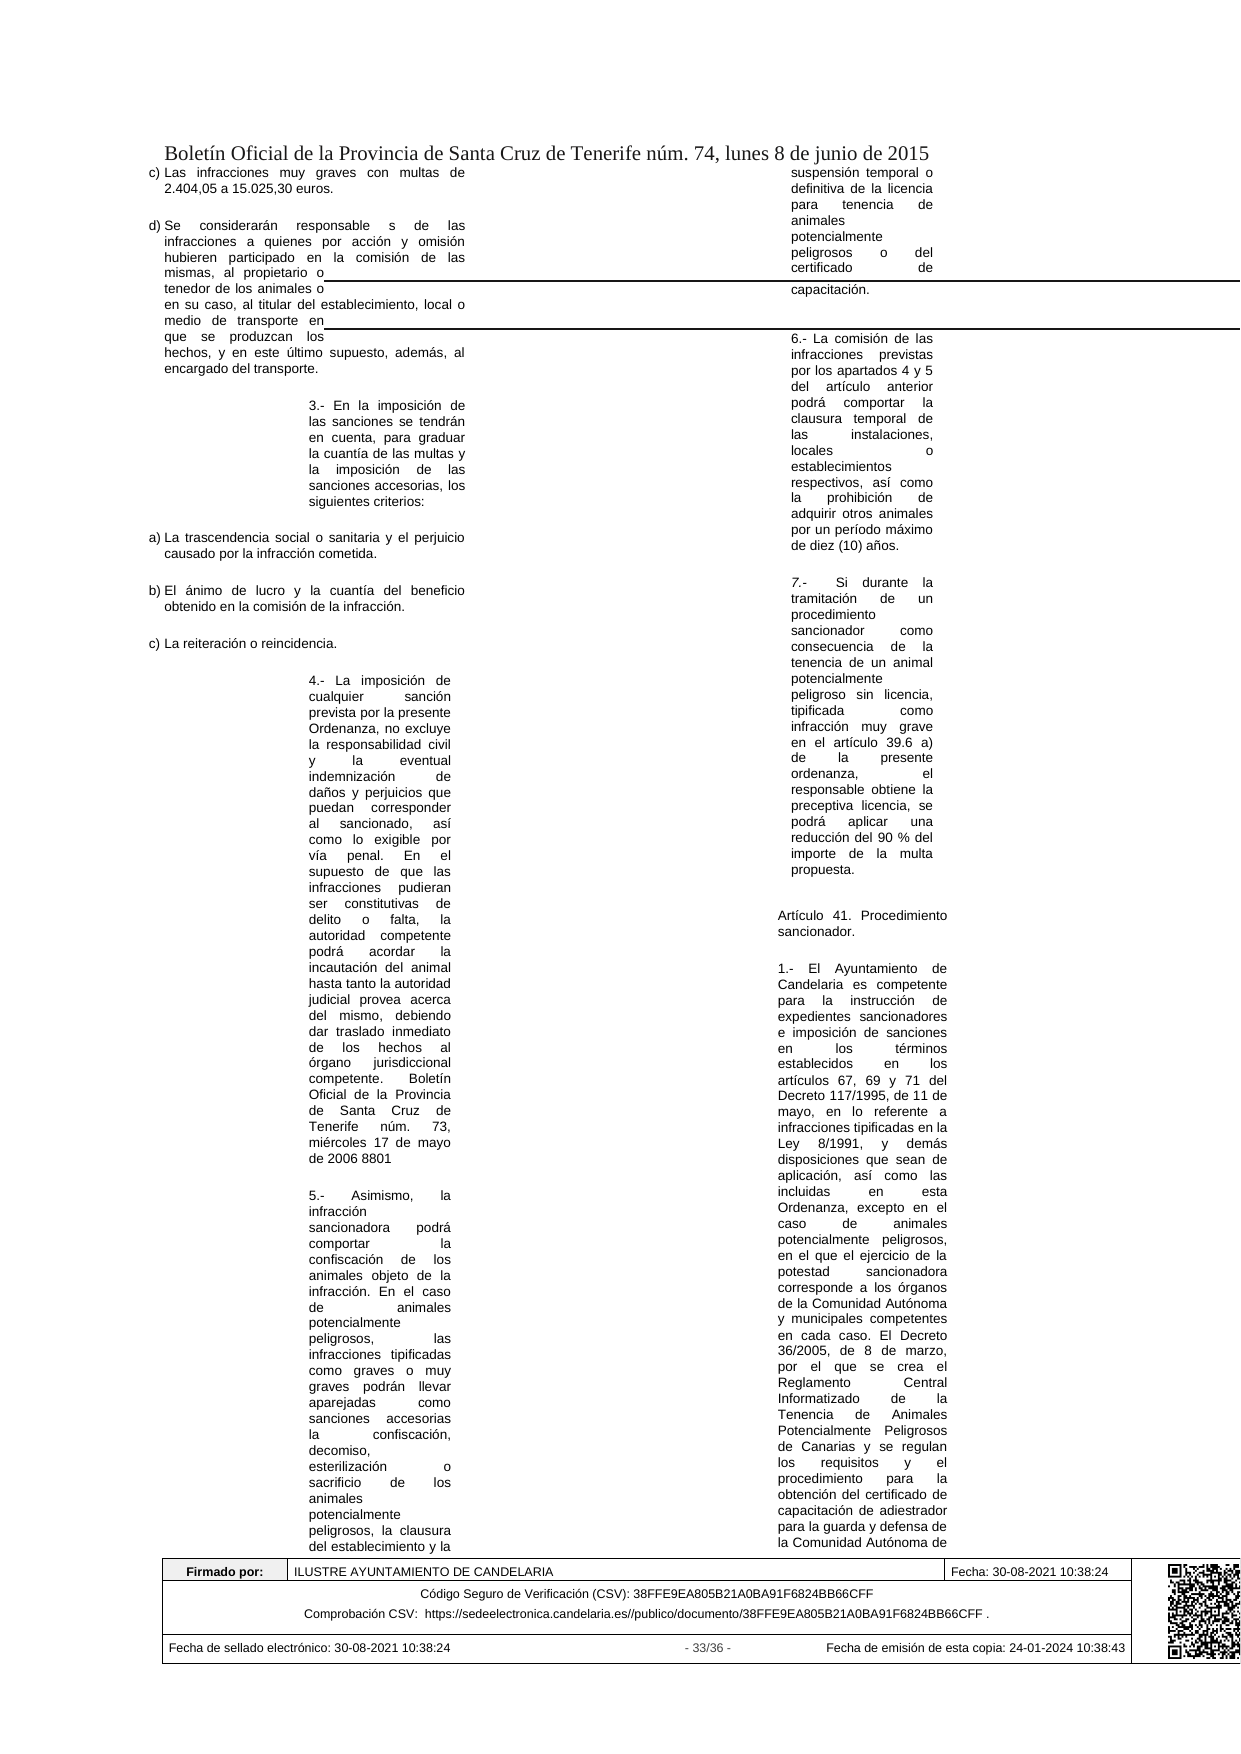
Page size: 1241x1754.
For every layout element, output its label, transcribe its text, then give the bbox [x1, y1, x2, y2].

text capacitación. [791, 282, 933, 297]
list Se considerarán responsable s de las infracciones a quienes por acción y omisión hubieren participado en la comisión de las mismas, al propietario o tenedor de los animales o en su caso, al titular del establecimiento, local o medio de transporte en que se produzcan los hechos, y en este último supuesto, además, al encargado del transporte. [149, 217, 465, 376]
text Artículo 41. Procedimiento sancionador. [778, 908, 947, 939]
text 5.- Asimismo, la infracción sancionadora podrá comportar la confiscación de los animales objeto de la infracción. En el caso de animales potencialmente peligrosos, las infracciones tipificadas como graves o muy graves podrán llevar aparejadas como sanciones accesorias la confiscación, decomiso, esterilización o sacrificio de los animales potencialmente peligrosos, la clausura del establecimiento y la [309, 1188, 451, 1554]
text 7.- Si durante la tramitación de un procedimiento sancionador como consecuencia de la tenencia de un animal potencialmente peligroso sin licencia, tipificada como infracción muy grave en el artículo 39.6 a) de la presente ordenanza, el responsable obtiene la preceptiva licencia, se podrá aplicar una reducción del 90 % del importe de la multa propuesta. [791, 575, 933, 877]
text suspensión temporal o definitiva de la licencia para tenencia de animales potencialmente peligrosos o del certificado de [791, 164, 933, 280]
list Las infracciones muy graves con multas de 2.404,05 a 15.025,30 euros. [149, 164, 465, 196]
list La trascendencia social o sanitaria y el perjuicio causado por la infracción cometida. [149, 530, 465, 562]
text 3.- En la imposición de las sanciones se tendrán en cuenta, para graduar la cuantía de las multas y la imposición de las sanciones accesorias, los siguientes criterios: [309, 398, 465, 509]
text 6.- La comisión de las infracciones previstas por los apartados 4 y 5 del artículo anterior podrá comportar la clausura temporal de las instalaciones, locales o establecimientos respectivos, así como la prohibición de adquirir otros animales por un período máximo de diez (10) años. [791, 330, 933, 553]
list El ánimo de lucro y la cuantía del beneficio obtenido en la comisión de la infracción. [149, 583, 465, 614]
text 4.- La imposición de cualquier sanción prevista por la presente Ordenanza, no excluye la responsabilidad civil y la eventual indemnización de daños y perjuicios que puedan corresponder al sancionado, así como lo exigible por vía penal. En el supuesto de que las infracciones pudieran ser constitutivas de delito o falta, la autoridad competente podrá acordar la incautación del animal hasta tanto la autoridad judicial provea acerca del mismo, debiendo dar traslado inmediato de los hechos al órgano jurisdiccional competente. Boletín Oficial de la Provincia de Santa Cruz de Tenerife núm. 73, miércoles 17 de mayo de 2006 8801 [309, 673, 451, 1166]
text 1.- El Ayuntamiento de Candelaria es competente para la instrucción de expedientes sancionadores e imposición de sanciones en los términos establecidos en los artículos 67, 69 y 71 del Decreto 117/1995, de 11 de mayo, en lo referente a infracciones tipificadas en la Ley 8/1991, y demás disposiciones que sean de aplicación, así como las incluidas en esta Ordenanza, excepto en el caso de animales potencialmente peligrosos, en el que el ejercicio de la potestad sancionadora corresponde a los órganos de la Comunidad Autónoma y municipales competentes en cada caso. El Decreto 36/2005, de 8 de marzo, por el que se crea el Reglamento Central Informatizado de la Tenencia de Animales Potencialmente Peligrosos de Canarias y se regulan los requisitos y el procedimiento para la obtención del certificado de capacitación de adiestrador para la guarda y defensa de la Comunidad Autónoma de [778, 961, 947, 1550]
list La reiteración o reincidencia. [149, 636, 465, 651]
